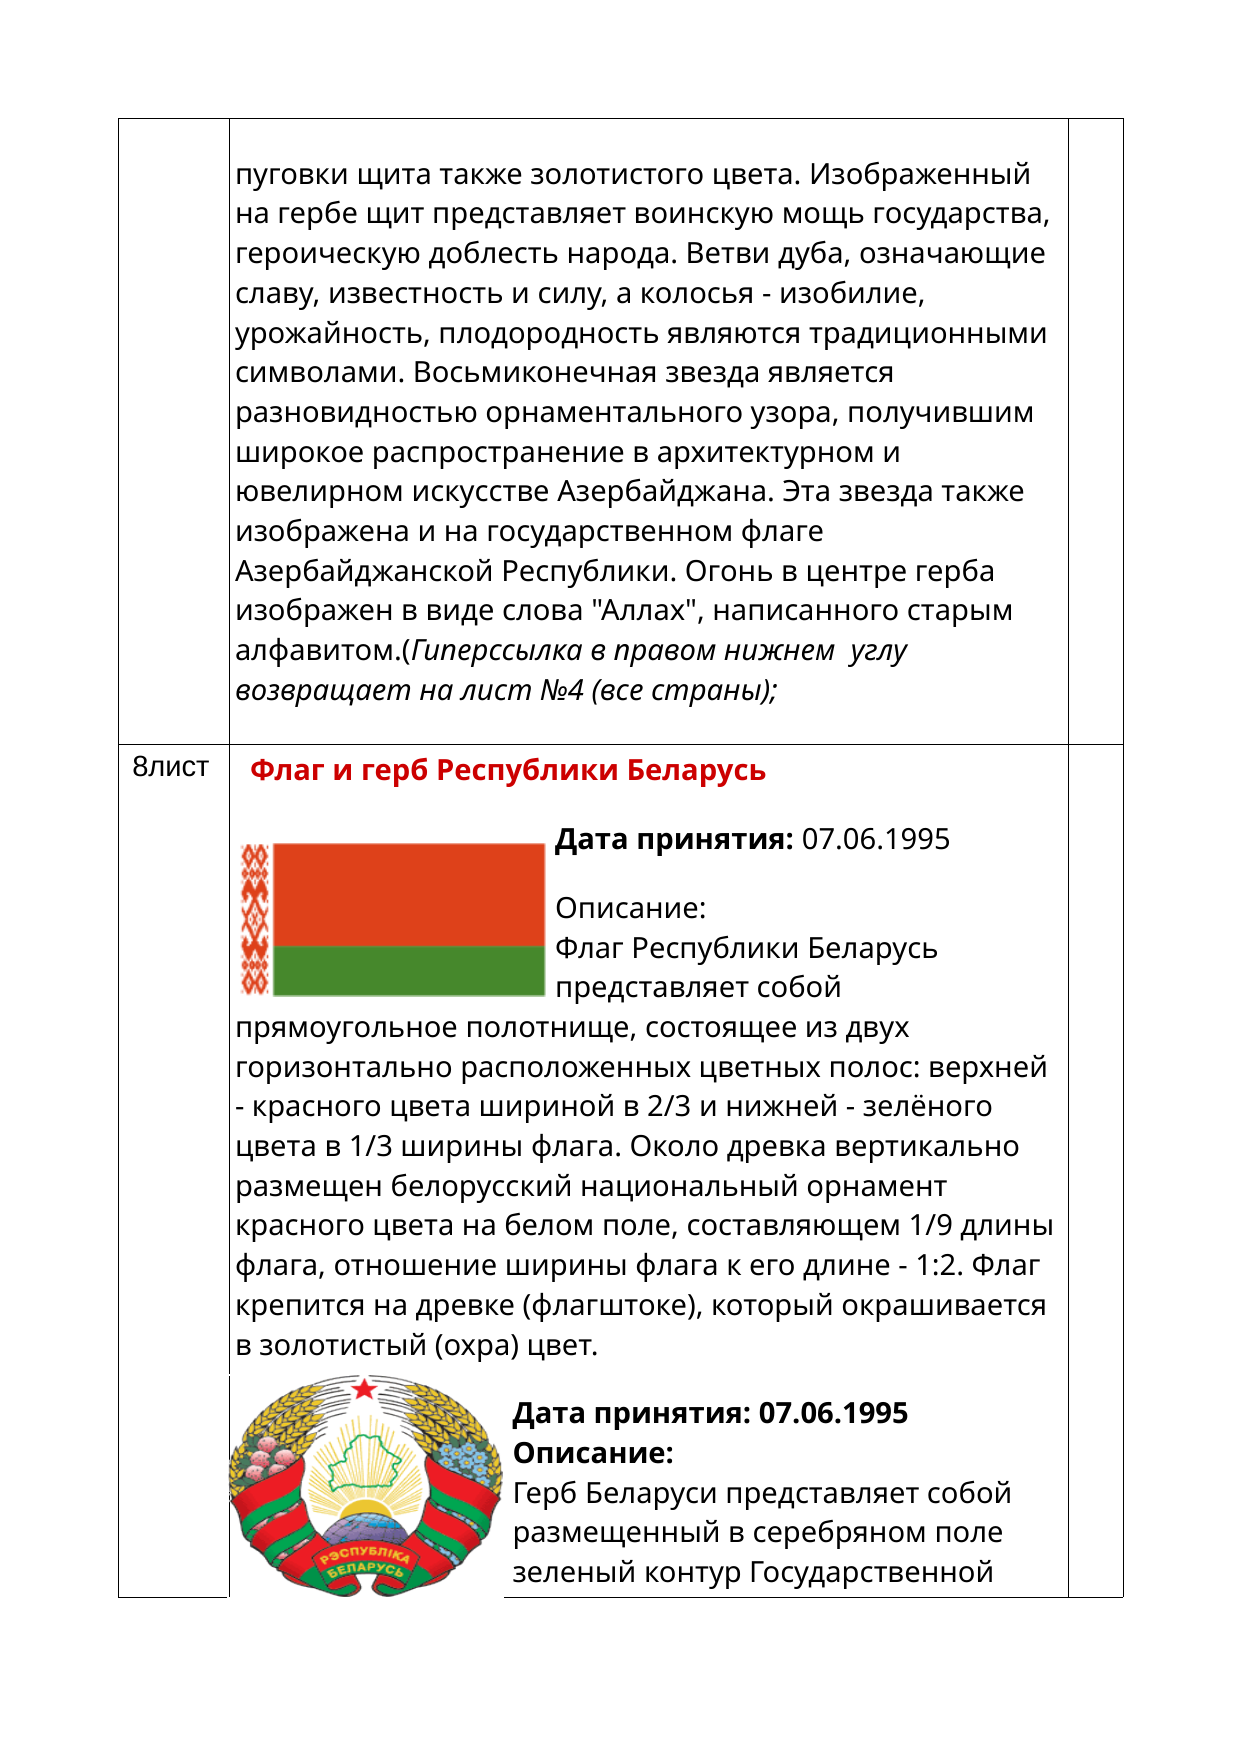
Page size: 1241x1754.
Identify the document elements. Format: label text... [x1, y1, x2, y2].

table_cell Флаг и герб Республики Беларусь Дата принятия: 07.06.1995 Описание: Флаг Республики Беларусь представляет собой прямоугольное полотнище, состоящее из двух горизонтально расположенных цветных полос: верхней - красного цвета шириной в 2/3 и нижней - зелёного цвета в 1/3 ширины флага. Около древка вертикально размещен белорусский национальный орнамент красного цвета на белом поле, составляющем 1/9 длины флага, отношение ширины флага к его длине - 1:2. Флаг крепится на древке (флагштоке), который окрашивается в золотистый (охра) цвет. Дата принятия: 07.06.1995 Описание: Герб Беларуси представляет собой размещенный в серебряном поле зеленый контур Государственной [227, 745, 1068, 1598]
table_cell пуговки щита также золотистого цвета. Изображенный на гербе щит представляет воинскую мощь государства, героическую доблесть народа. Ветви дуба, означающие славу, известность и силу, а колосья - изобилие, урожайность, плодородность являются традиционными символами. Восьмиконечная звезда является разновидностью орнаментального узора, получившим широкое распространение в архитектурном и ювелирном искусстве Азербайджана. Эта звезда также изображена и на государственном флаге Азербайджанской Республики. Огонь в центре герба изображен в виде слова "Аллах", написанного старым алфавитом.(Гиперссылка в правом нижнем углу возвращает на лист №4 (все страны); [230, 119, 1068, 744]
table_cell [1069, 745, 1123, 1597]
table_cell 8лист [119, 745, 229, 1597]
picture [228, 1375, 503, 1597]
table_cell [1069, 119, 1123, 744]
picture [236, 843, 546, 997]
table_cell [119, 119, 229, 744]
